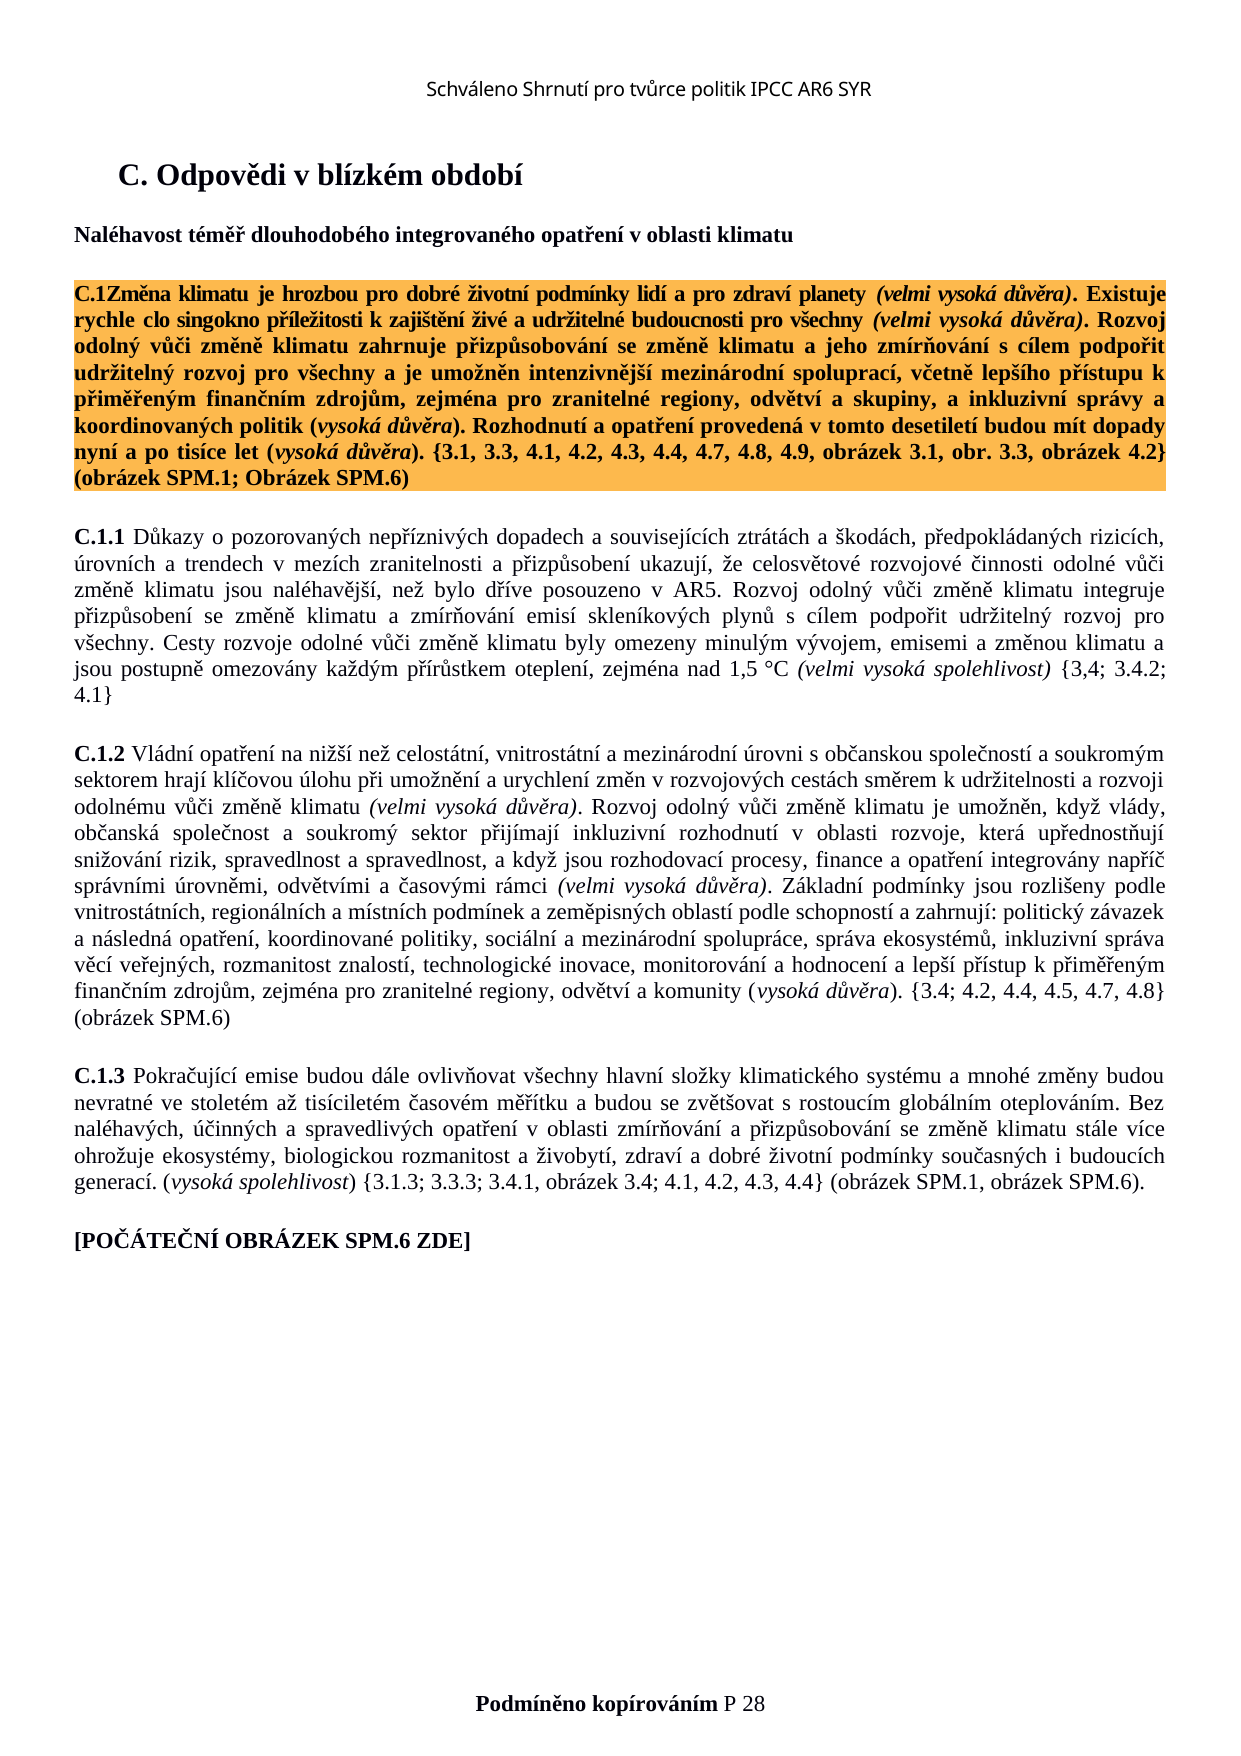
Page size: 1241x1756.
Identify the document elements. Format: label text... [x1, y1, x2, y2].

text [POČÁTEČNÍ OBRÁZEK SPM.6 ZDE] [74, 1227, 1166, 1253]
subtitle C. Odpovědi v blízkém období [118, 156, 1188, 192]
text C.1.1 Důkazy o pozorovaných nepříznivých dopadech a souvisejících ztrátách a škodách, předpokládaných rizicích, úrovních a trendech v mezích zranitelnosti a přizpůsobení ukazují, že celosvětové rozvojové činnosti odolné vůči změně klimatu jsou naléhavější, než bylo dříve posouzeno v AR5. Rozvoj odolný vůči změně klimatu integruje přizpůsobení se změně klimatu a zmírňování emisí skleníkových plynů s cílem podpořit udržitelný rozvoj pro všechny. Cesty rozvoje odolné vůči změně klimatu byly omezeny minulým vývojem, emisemi a změnou klimatu a jsou postupně omezovány každým přírůstkem oteplení, zejména nad 1,5 °C (velmi vysoká spolehlivost) {3,4; 3.4.2; 4.1} [74, 523, 1166, 708]
text C.1Změna klimatu je hrozbou pro dobré životní podmínky lidí a pro zdraví planety (velmi vysoká důvěra). Existuje rychle clo singokno příležitosti k zajištění živé a udržitelné budoucnosti pro všechny (velmi vysoká důvěra). Rozvoj odolný vůči změně klimatu zahrnuje přizpůsobování se změně klimatu a jeho zmírňování s cílem podpořit udržitelný rozvoj pro všechny a je umožněn intenzivnější mezinárodní spoluprací, včetně lepšího přístupu k přiměřeným finančním zdrojům, zejména pro zranitelné regiony, odvětví a skupiny, a inkluzivní správy a koordinovaných politik (vysoká důvěra). Rozhodnutí a opatření provedená v tomto desetiletí budou mít dopady nyní a po tisíce let (vysoká důvěra). {3.1, 3.3, 4.1, 4.2, 4.3, 4.4, 4.7, 4.8, 4.9, obrázek 3.1, obr. 3.3, obrázek 4.2} (obrázek SPM.1; Obrázek SPM.6) [74, 280, 1166, 491]
text C.1.2 Vládní opatření na nižší než celostátní, vnitrostátní a mezinárodní úrovni s občanskou společností a soukromým sektorem hrají klíčovou úlohu při umožnění a urychlení změn v rozvojových cestách směrem k udržitelnosti a rozvoji odolnému vůči změně klimatu (velmi vysoká důvěra). Rozvoj odolný vůči změně klimatu je umožněn, když vlády, občanská společnost a soukromý sektor přijímají inkluzivní rozhodnutí v oblasti rozvoje, která upřednostňují snižování rizik, spravedlnost a spravedlnost, a když jsou rozhodovací procesy, finance a opatření integrovány napříč správními úrovněmi, odvětvími a časovými rámci (velmi vysoká důvěra). Základní podmínky jsou rozlišeny podle vnitrostátních, regionálních a místních podmínek a zeměpisných oblastí podle schopností a zahrnují: politický závazek a následná opatření, koordinované politiky, sociální a mezinárodní spolupráce, správa ekosystémů, inkluzivní správa věcí veřejných, rozmanitost znalostí, technologické inovace, monitorování a hodnocení a lepší přístup k přiměřeným finančním zdrojům, zejména pro zranitelné regiony, odvětví a komunity (vysoká důvěra). {3.4; 4.2, 4.4, 4.5, 4.7, 4.8} (obrázek SPM.6) [74, 740, 1166, 1030]
text Naléhavost téměř dlouhodobého integrovaného opatření v oblasti klimatu [74, 221, 1166, 247]
text C.1.3 Pokračující emise budou dále ovlivňovat všechny hlavní složky klimatického systému a mnohé změny budou nevratné ve stoletém až tisíciletém časovém měřítku a budou se zvětšovat s rostoucím globálním oteplováním. Bez naléhavých, účinných a spravedlivých opatření v oblasti zmírňování a přizpůsobování se změně klimatu stále více ohrožuje ekosystémy, biologickou rozmanitost a živobytí, zdraví a dobré životní podmínky současných i budoucích generací. (vysoká spolehlivost) {3.1.3; 3.3.3; 3.4.1, obrázek 3.4; 4.1, 4.2, 4.3, 4.4} (obrázek SPM.1, obrázek SPM.6). [74, 1063, 1166, 1194]
